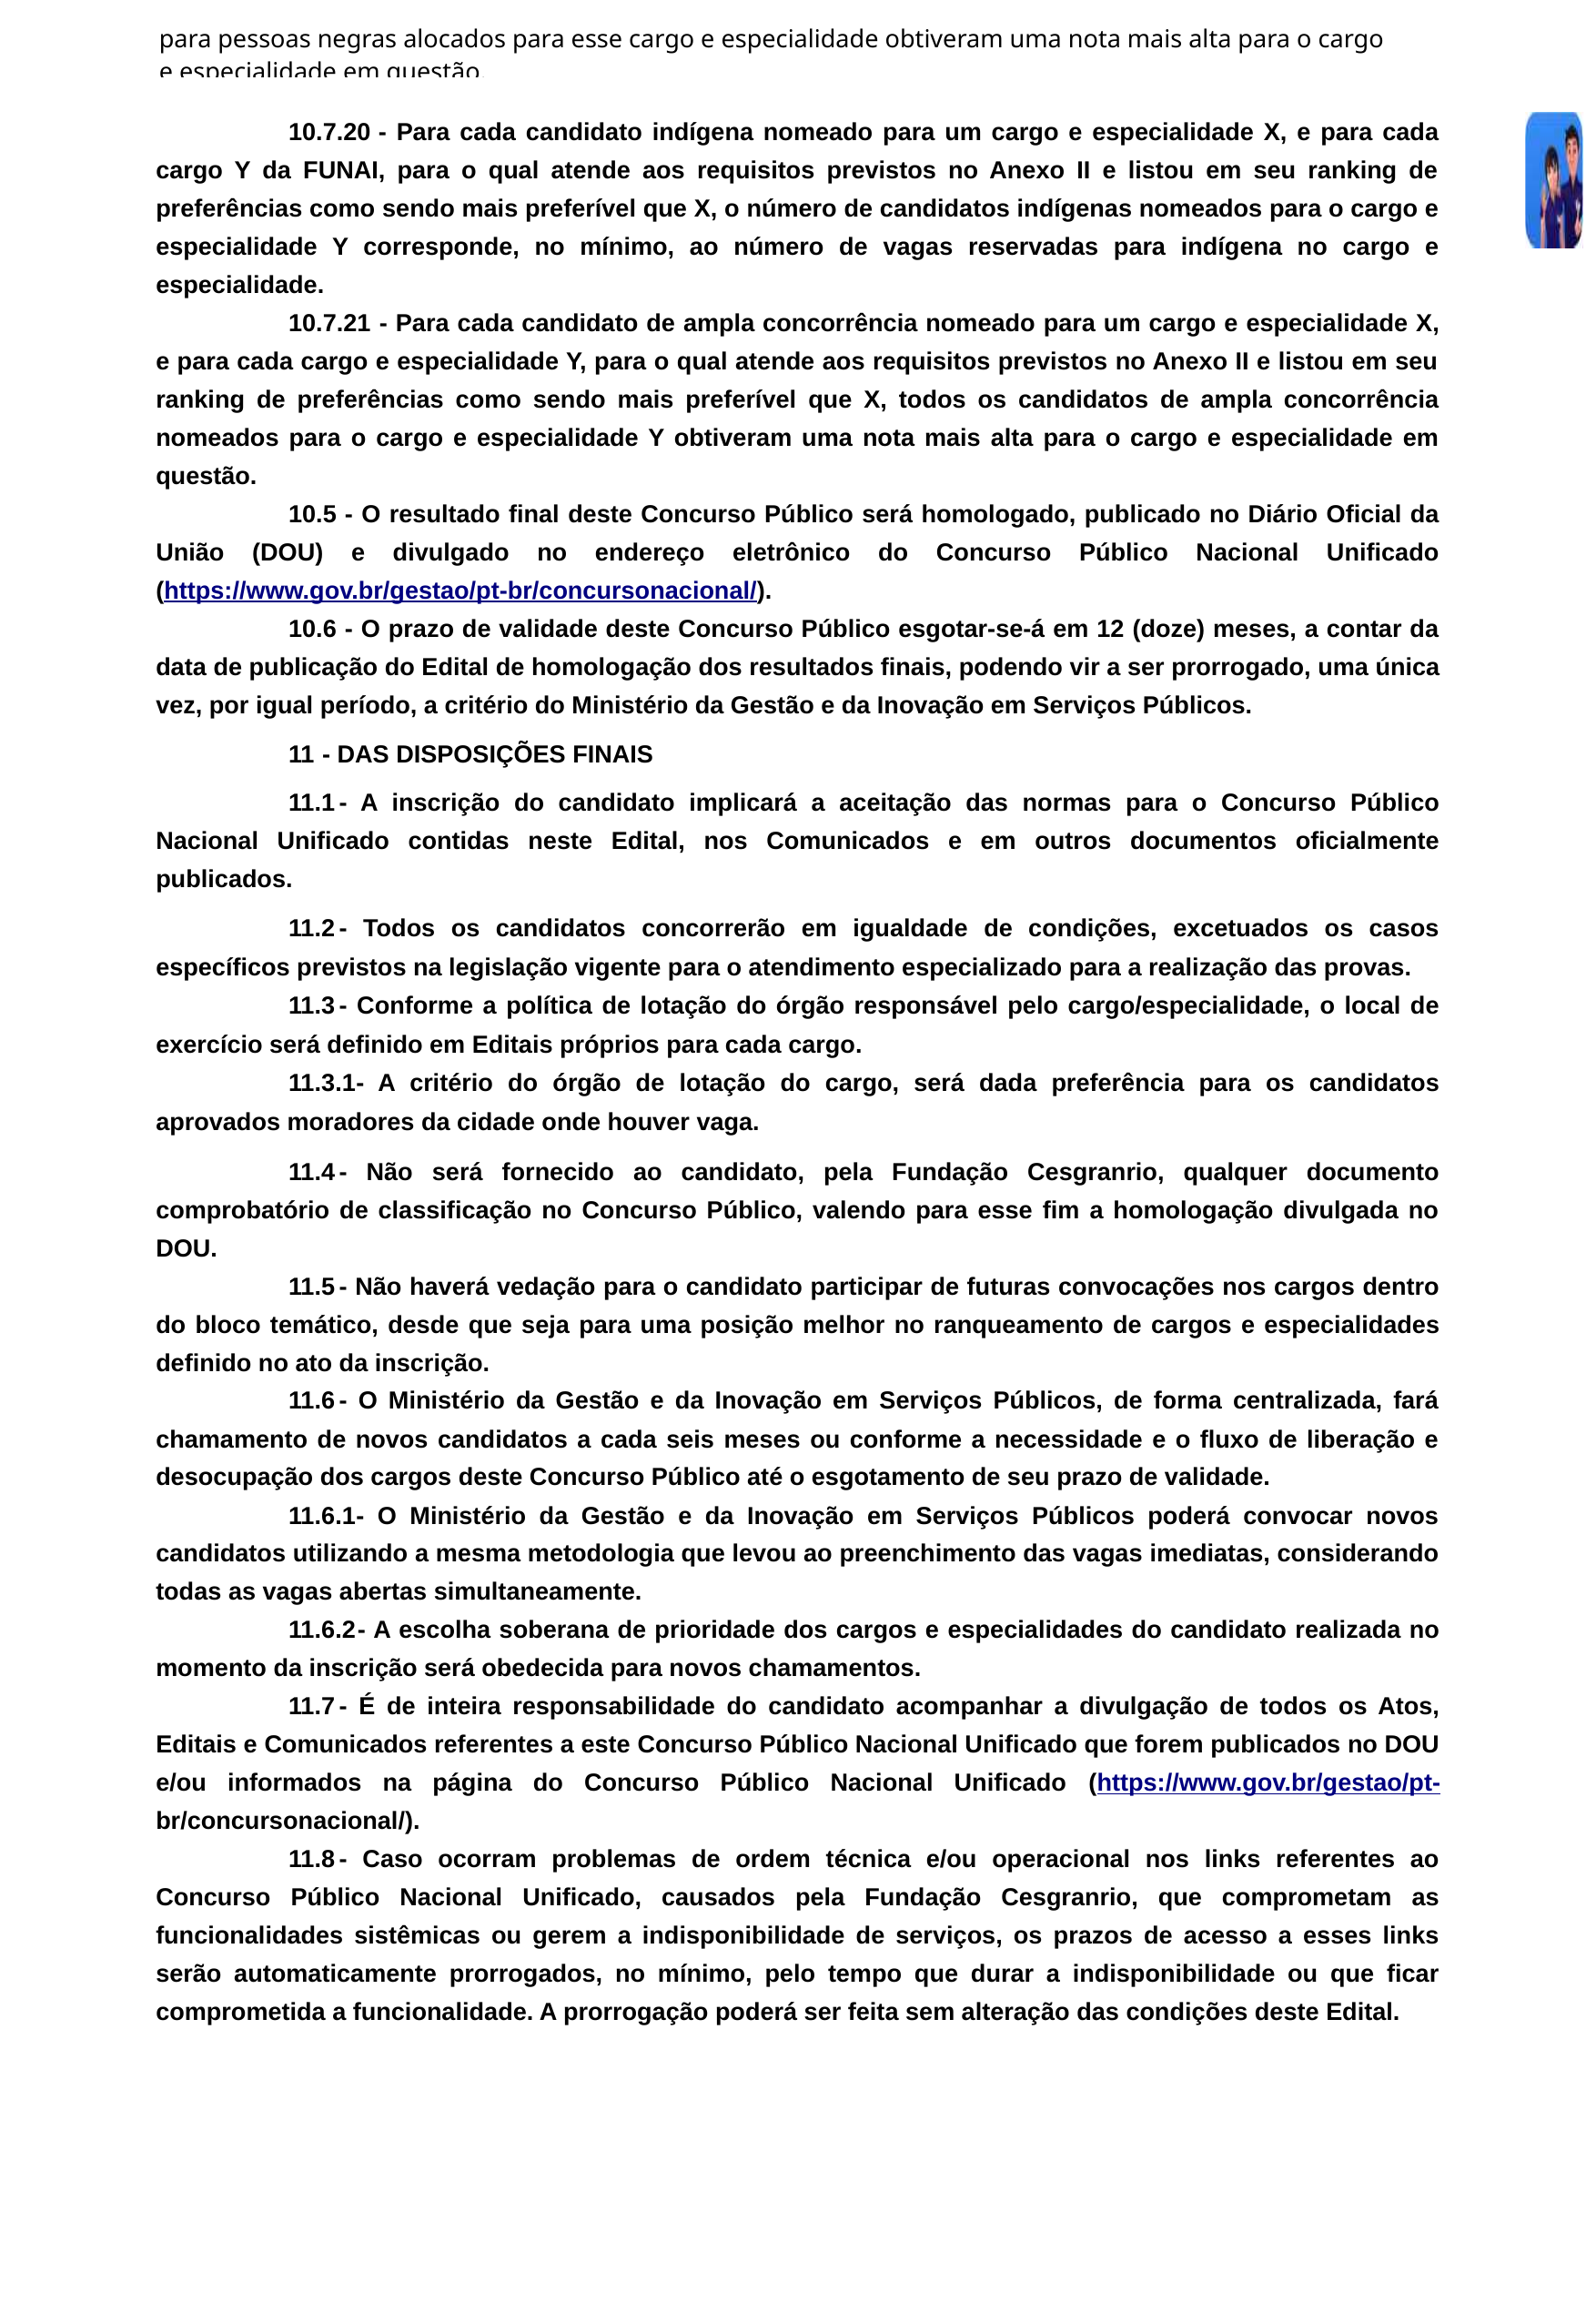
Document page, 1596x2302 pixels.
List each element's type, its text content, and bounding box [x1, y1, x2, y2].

list - Não haverá vedação para o candidato participar de futuras convocações nos cargos dentro do bloco temático, desde que seja para uma posição melhor no ranqueamento de cargos e especialidades definido no ato da inscrição. [156, 1264, 1440, 1378]
list - Não será fornecido ao candidato, pela Fundação Cesgranrio, qualquer documento comprobatório de classificação no Concurso Público, valendo para esse fim a homologação divulgada no DOU. [156, 1149, 1440, 1264]
list - Conforme a política de lotação do órgão responsável pelo cargo/especialidade, o local de exercício será definido em Editais próprios para cada cargo. [156, 984, 1440, 1061]
list - Caso ocorram problemas de ordem técnica e/ou operacional nos links referentes ao Concurso Público Nacional Unificado, causados pela Fundação Cesgranrio, que comprometam as funcionalidades sistêmicas ou gerem a indisponibilidade de serviços, os prazos de acesso a esses links serão automaticamente prorrogados, no mínimo, pelo tempo que durar a indisponibilidade ou que ficar comprometida a funcionalidade. A prorrogação poderá ser feita sem alteração das condições deste Edital. [156, 1837, 1440, 2028]
list - DAS DISPOSIÇÕES FINAIS [156, 743, 1440, 768]
list - A critério do órgão de lotação do cargo, será dada preferência para os candidatos aprovados moradores da cidade onde houver vaga. [156, 1061, 1440, 1138]
list - Para cada candidato indígena nomeado para um cargo e especialidade X, e para cada cargo Y da FUNAI, para o qual atende aos requisitos previstos no Anexo II e listou em seu ranking de preferências como sendo mais preferível que X, o número de candidatos indígenas nomeados para o cargo e especialidade Y corresponde, no mínimo, ao número de vagas reservadas para indígena no cargo e especialidade. [156, 110, 1440, 301]
list - O prazo de validade deste Concurso Público esgotar-se-á em 12 (doze) meses, a contar da data de publicação do Edital de homologação dos resultados finais, podendo vir a ser prorrogado, uma única vez, por igual período, a critério do Ministério da Gestão e da Inovação em Serviços Públicos. [156, 607, 1440, 722]
list - É de inteira responsabilidade do candidato acompanhar a divulgação de todos os Atos, Editais e Comunicados referentes a este Concurso Público Nacional Unificado que forem publicados no DOU e/ou informados na página do Concurso Público Nacional Unificado (https://www.gov.br/gestao/pt- br/concursonacional/). [156, 1684, 1440, 1837]
list - Todos os candidatos concorrerão em igualdade de condições, excetuados os casos específicos previstos na legislação vigente para o atendimento especializado para a realização das provas. [156, 906, 1440, 984]
list - O resultado final deste Concurso Público será homologado, publicado no Diário Oficial da União (DOU) e divulgado no endereço eletrônico do Concurso Público Nacional Unificado (https://www.gov.br/gestao/pt-br/concursonacional/). [156, 492, 1440, 607]
list - O Ministério da Gestão e da Inovação em Serviços Públicos poderá convocar novos candidatos utilizando a mesma metodologia que levou ao preenchimento das vagas imediatas, considerando todas as vagas abertas simultaneamente. [156, 1493, 1440, 1608]
list - A inscrição do candidato implicará a aceitação das normas para o Concurso Público Nacional Unificado contidas neste Edital, nos Comunicados e em outros documentos oficialmente publicados. [156, 781, 1440, 894]
list - Para cada candidato de ampla concorrência nomeado para um cargo e especialidade X, e para cada cargo e especialidade Y, para o qual atende aos requisitos previstos no Anexo II e listou em seu ranking de preferências como sendo mais preferível que X, todos os candidatos de ampla concorrência nomeados para o cargo e especialidade Y obtiveram uma nota mais alta para o cargo e especialidade em questão. [156, 301, 1440, 492]
list - O Ministério da Gestão e da Inovação em Serviços Públicos, de forma centralizada, fará chamamento de novos candidatos a cada seis meses ou conforme a necessidade e o fluxo de liberação e desocupação dos cargos deste Concurso Público até o esgotamento de seu prazo de validade. [156, 1378, 1440, 1493]
list - A escolha soberana de prioridade dos cargos e especialidades do candidato realizada no momento da inscrição será obedecida para novos chamamentos. [156, 1608, 1440, 1684]
